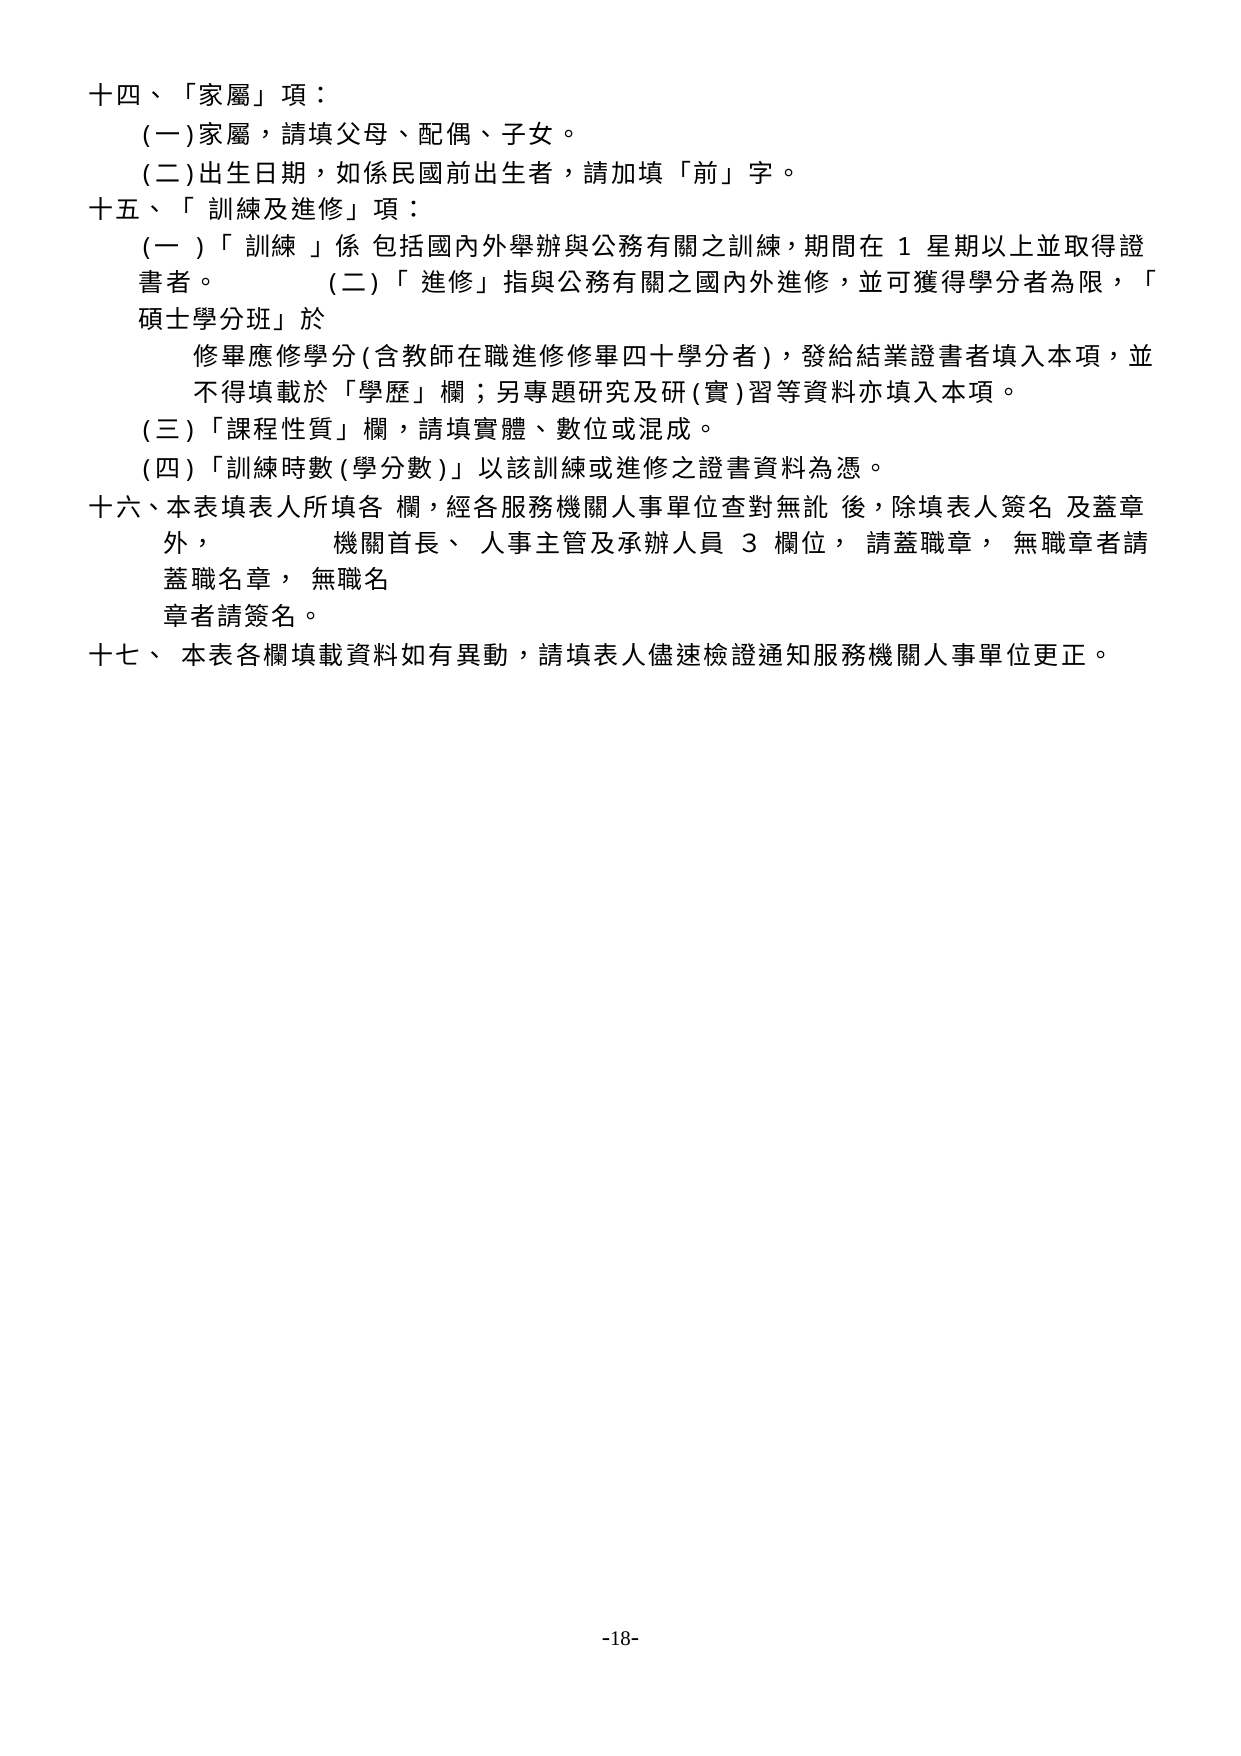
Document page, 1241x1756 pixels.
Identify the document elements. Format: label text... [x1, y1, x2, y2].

text (一)家屬，請填父母、配偶、子女。 [139, 114, 1168, 151]
text 十七、 本表各欄填載資料如有異動，請填表人儘速檢證通知服務機關人事單位更正。 [89, 635, 1168, 672]
text (一 )「 訓練 」係 包括國內外舉辦與公務有關之訓練，期間在 1 星期以上並取得證書者。 (二)「 進修」指與公務有關之國內外進修，並可獲得學分者為限，「 碩士學分班」於 [139, 227, 1168, 335]
text 修畢應修學分(含教師在職進修修畢四十學分者)，發給結業證書者填入本項，並 不得填載於「學歷」欄；另專題研究及研(實)習等資料亦填入本項。 [193, 336, 1168, 408]
text 十六、本表填表人所填各 欄，經各服務機關人事單位查對無訛 後，除填表人簽名 及蓋章外， 機關首長、 人事主管及承辦人員 ３ 欄位， 請蓋職章， 無職章者請蓋職名章， 無職名 [89, 487, 1168, 596]
text 章者請簽名。 [163, 596, 1168, 633]
text 十四、「家屬」項： [89, 76, 1168, 112]
text (四)「訓練時數(學分數)」以該訓練或進修之證書資料為憑。 [139, 448, 1168, 484]
text (二)出生日期，如係民國前出生者，請加填「前」字。 十五、「 訓練及進修」項： [89, 153, 902, 226]
text (三)「課程性質」欄，請填實體、數位或混成。 [139, 409, 1168, 445]
